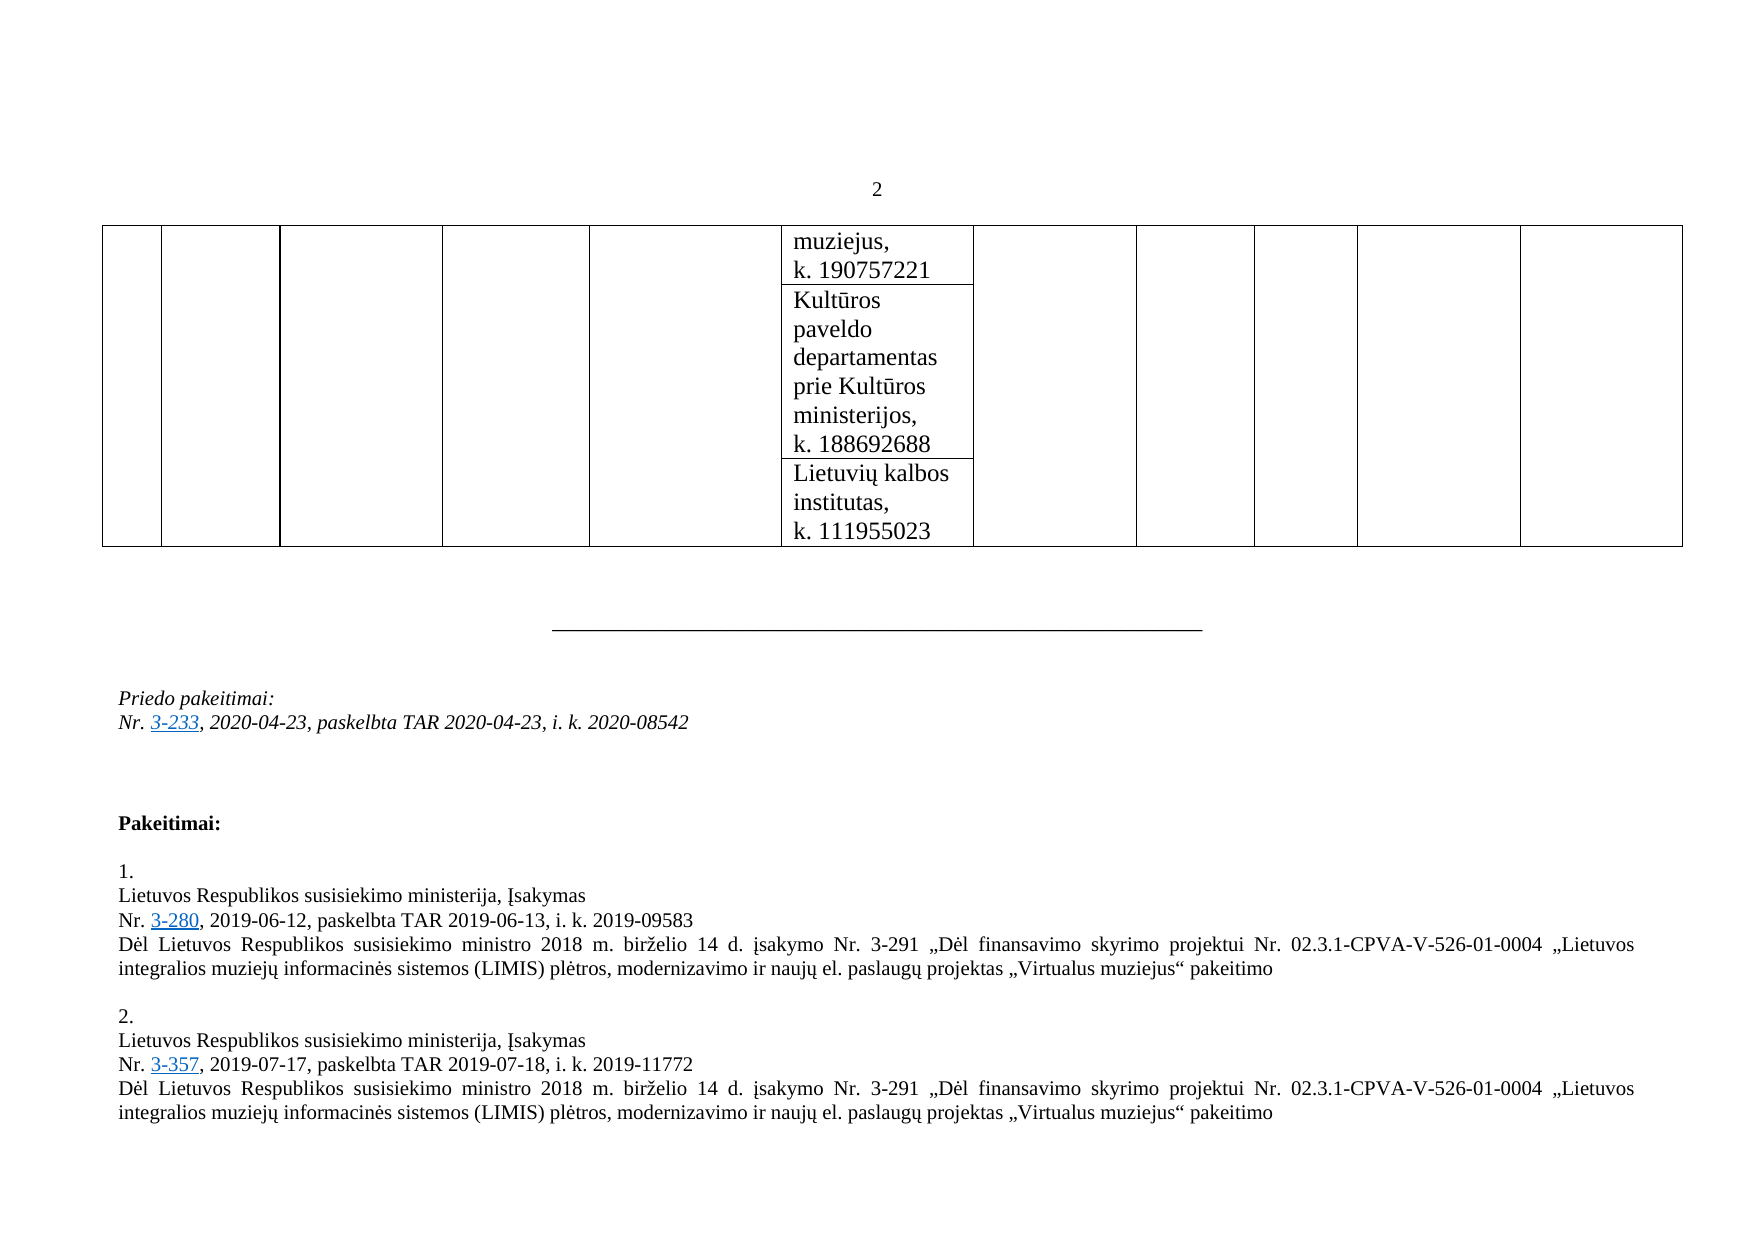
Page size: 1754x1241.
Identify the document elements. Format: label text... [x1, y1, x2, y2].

text Nr. 3-280, 2019-06-12, paskelbta TAR 2019-06-13, i. k. 2019-09583 [118, 907, 1636, 932]
table_cell [281, 226, 442, 546]
table_cell [974, 226, 1136, 546]
table_cell [1358, 226, 1520, 546]
table_cell [103, 226, 161, 546]
table_cell Kultūros paveldo departamentas prie Kultūros ministerijos, k. 188692688 [782, 285, 973, 457]
text Lietuvos Respublikos susisiekimo ministerija, Įsakymas [118, 1028, 1636, 1052]
text Pakeitimai: [118, 811, 1636, 835]
text ____________________________________________________ [118, 605, 1636, 633]
table_cell muziejus, k. 190757221 [782, 226, 973, 284]
table_cell Lietuvių kalbos institutas, k. 111955023 [782, 459, 973, 546]
table_cell [590, 226, 781, 546]
text Dėl Lietuvos Respublikos susisiekimo ministro 2018 m. birželio 14 d. įsakymo Nr. 3-291 „Dėl finansavimo skyrimo projektui Nr. 02.3.1-CPVA-V-526-01-0004 „Lietuvos integralios muziejų informacinės sistemos (LIMIS) plėtros, modernizavimo ir naujų el. paslaugų projektas „Virtualus muziejus“ pakeitimo [118, 932, 1636, 980]
table_cell [443, 226, 589, 546]
table_cell [162, 226, 279, 546]
text 2. [118, 1004, 1636, 1028]
text 1. [118, 859, 1636, 883]
text Nr. 3-357, 2019-07-17, paskelbta TAR 2019-07-18, i. k. 2019-11772 [118, 1052, 1636, 1076]
text Dėl Lietuvos Respublikos susisiekimo ministro 2018 m. birželio 14 d. įsakymo Nr. 3-291 „Dėl finansavimo skyrimo projektui Nr. 02.3.1-CPVA-V-526-01-0004 „Lietuvos integralios muziejų informacinės sistemos (LIMIS) plėtros, modernizavimo ir naujų el. paslaugų projektas „Virtualus muziejus“ pakeitimo [118, 1076, 1636, 1124]
table_cell [1255, 226, 1357, 546]
text Nr. 3-233, 2020-04-23, paskelbta TAR 2020-04-23, i. k. 2020-08542 [118, 710, 1636, 734]
table_cell [1521, 226, 1682, 546]
table_cell [1137, 226, 1254, 546]
text Priedo pakeitimai: [118, 686, 1636, 710]
text Lietuvos Respublikos susisiekimo ministerija, Įsakymas [118, 883, 1636, 907]
